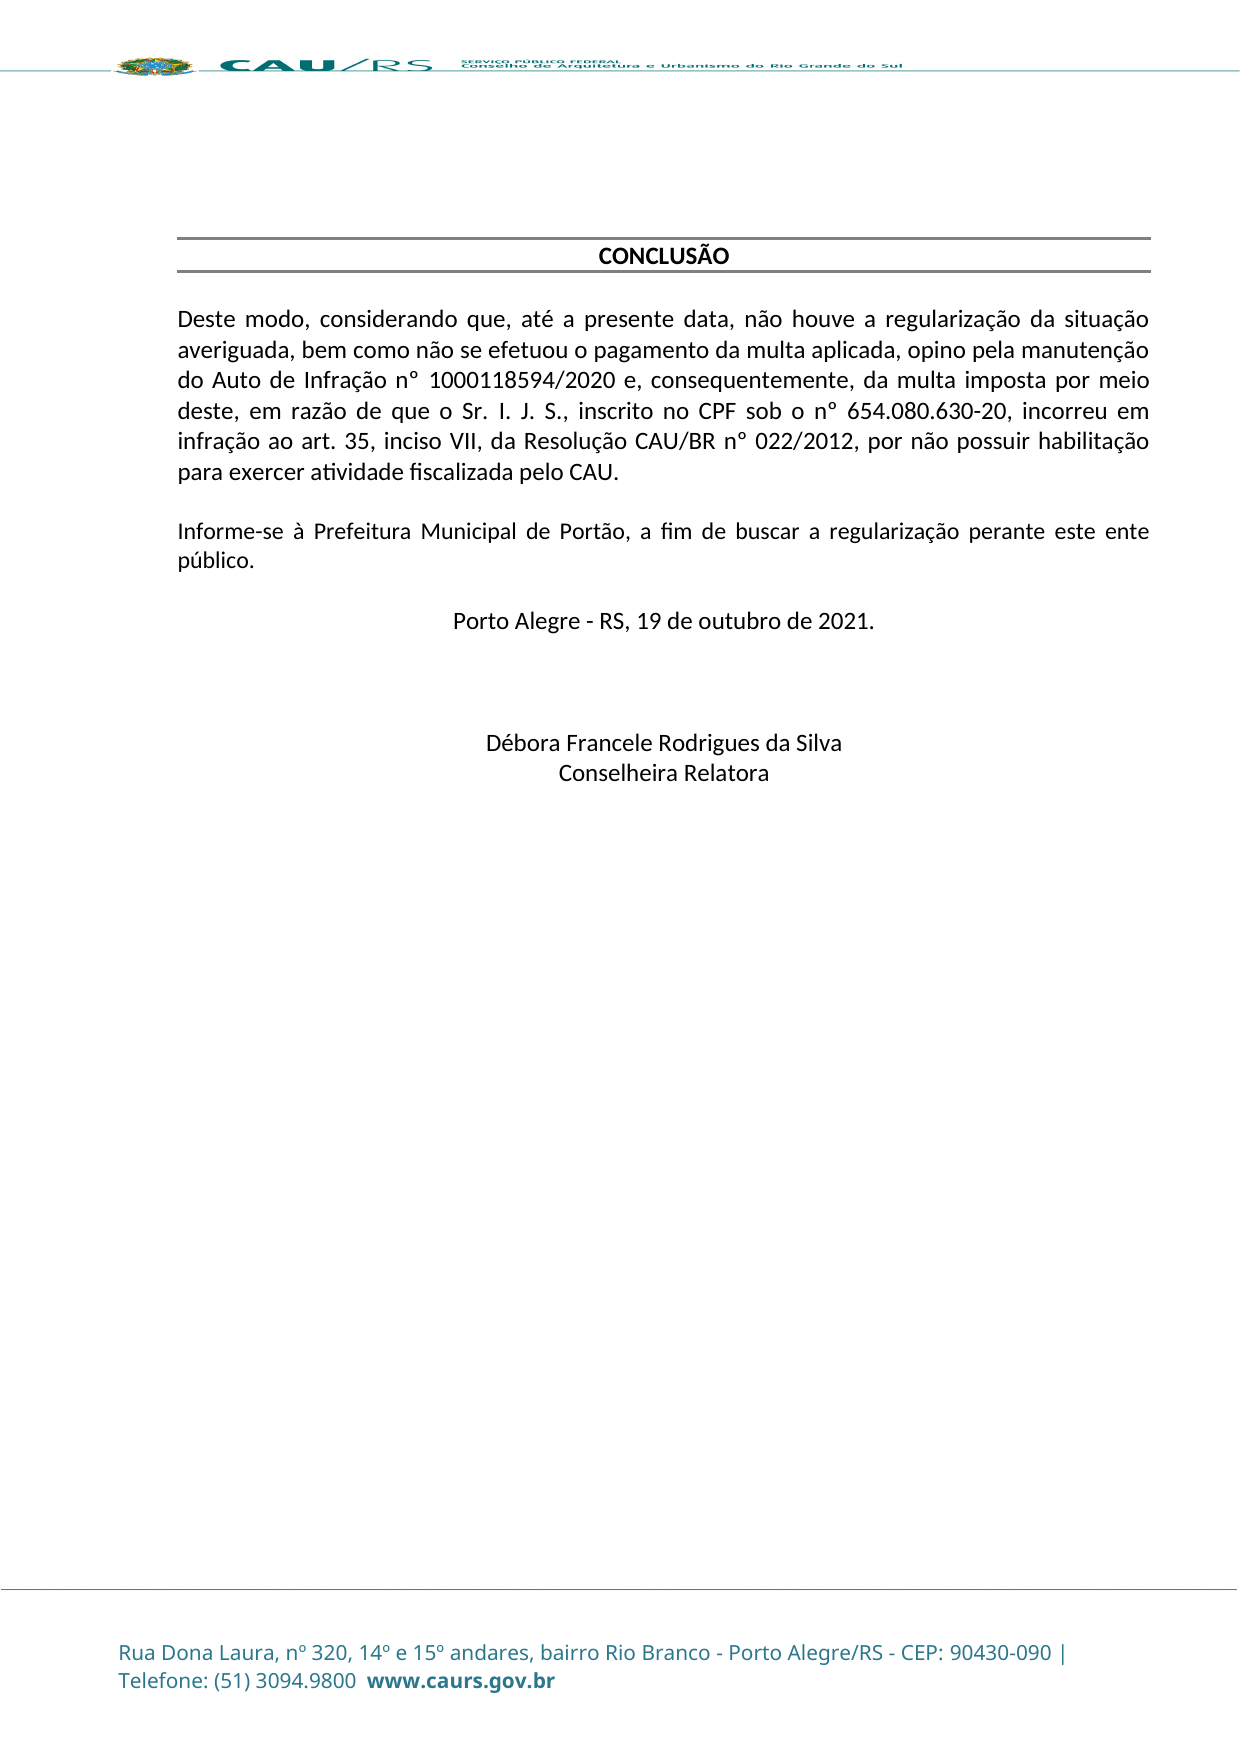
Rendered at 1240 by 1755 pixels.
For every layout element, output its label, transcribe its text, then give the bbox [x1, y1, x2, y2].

text Deste modo, considerando que, até a presente data, não houve a regularização da situação averiguada, bem como não se efetuou o pagamento da multa aplicada, opino pela manutenção do Auto de Infração nº 1000118594/2020 e, consequentemente, da multa imposta por meio deste, em razão de que o Sr. I. J. S., inscrito no CPF sob o nº 654.080.630-20, incorreu em infração ao art. 35, inciso VII, da Resolução CAU/BR nº 022/2012, por não possuir habilitação para exercer atividade fiscalizada pelo CAU. [177, 303, 1151, 487]
text Débora Francele Rodrigues da Silva [177, 727, 1151, 757]
table_header CONCLUSÃO [177, 240, 1151, 270]
text Informe-se à Prefeitura Municipal de Portão, a fim de buscar a regularização perante este ente público. [177, 516, 1151, 574]
text Conselheira Relatora [177, 757, 1151, 788]
text Porto Alegre - RS, 19 de outubro de 2021. [177, 605, 1151, 635]
